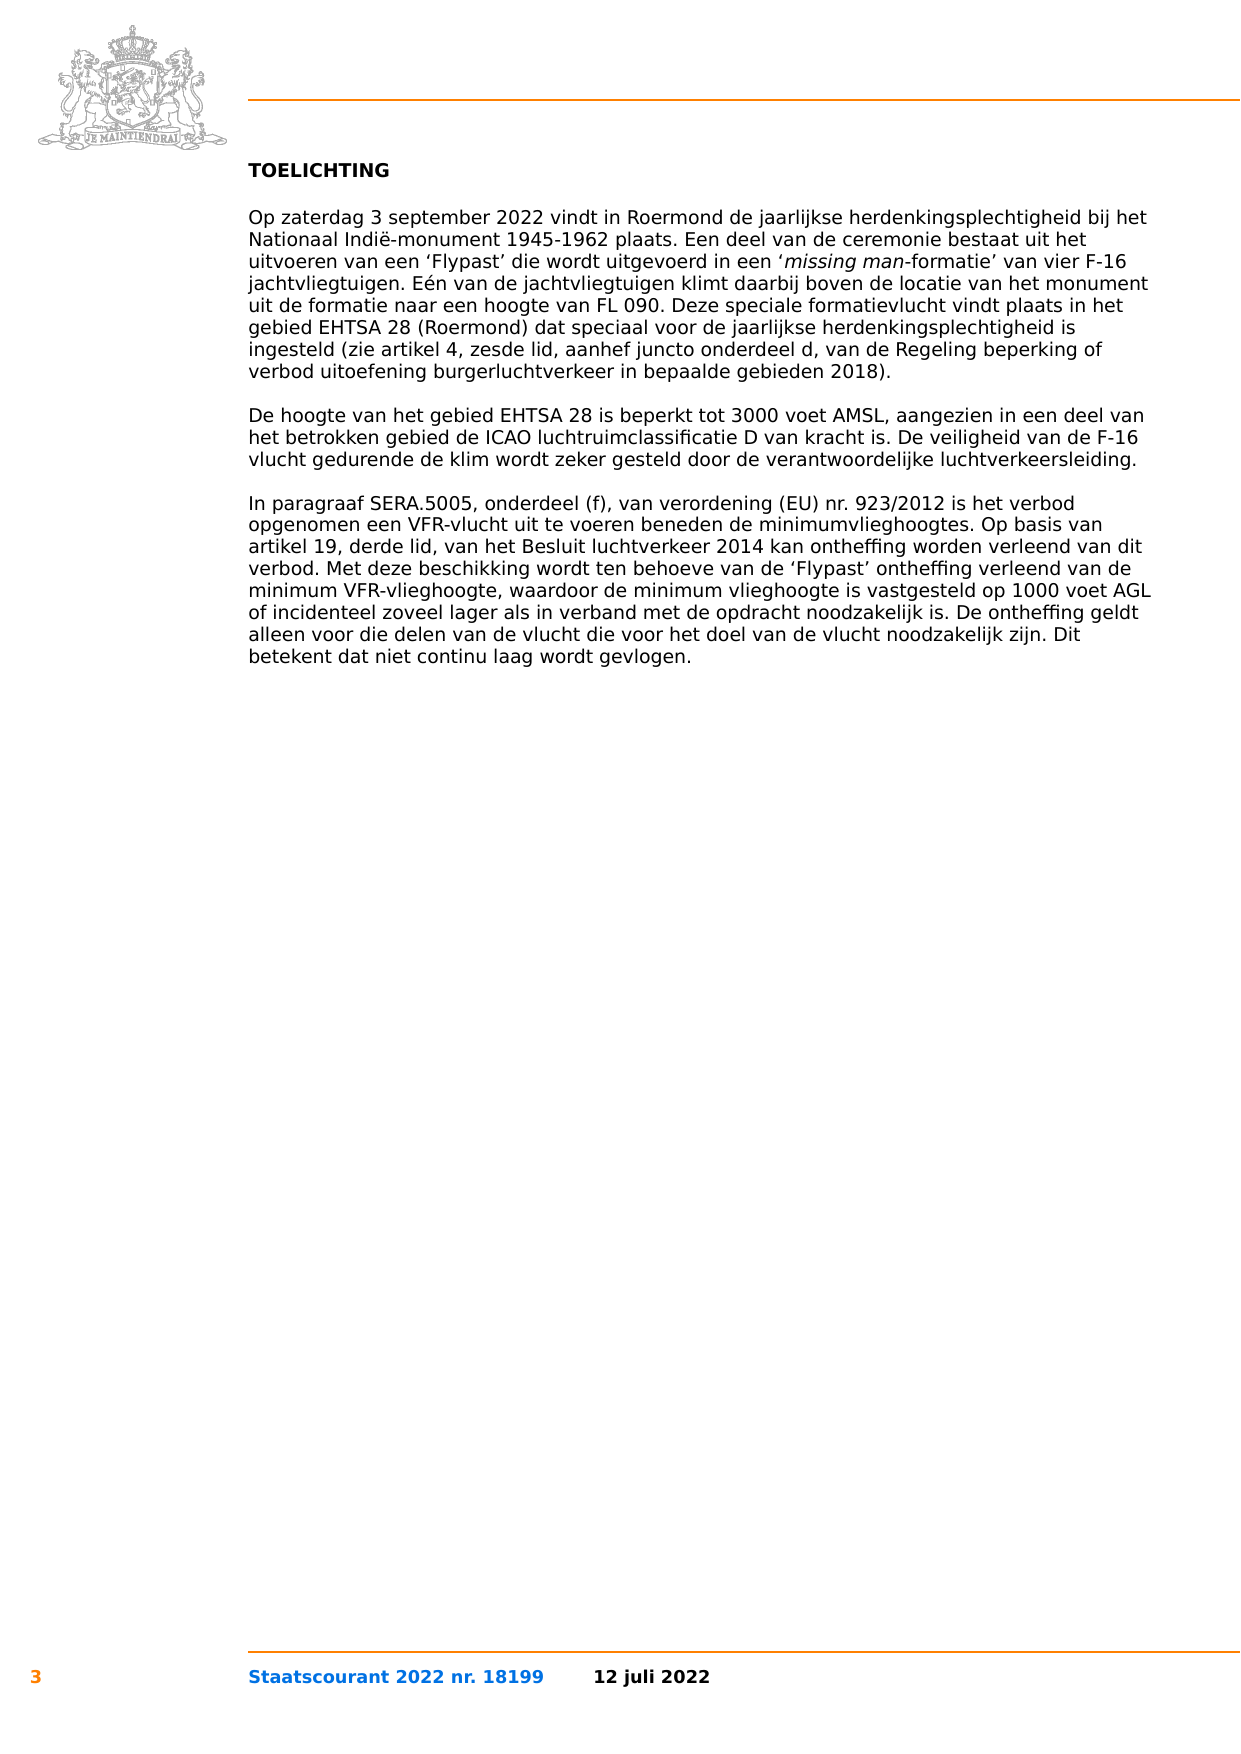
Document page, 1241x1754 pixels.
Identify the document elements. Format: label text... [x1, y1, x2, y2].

text In paragraaf SERA.5005, onderdeel (f), van verordening (EU) nr. 923/2012 is het verbod opgenomen een VFR-vlucht uit te voeren beneden de minimumvlieghoogtes. Op basis van artikel 19, derde lid, van het Besluit luchtverkeer 2014 kan ontheffing worden verleend van dit verbod. Met deze beschikking wordt ten behoeve van de ‘Flypast’ ontheffing verleend van de minimum VFR-vlieghoogte, waardoor de minimum vlieghoogte is vastgesteld op 1000 voet AGL of incidenteel zoveel lager als in verband met de opdracht noodzakelijk is. De ontheffing geldt alleen voor die delen van de vlucht die voor het doel van de vlucht noodzakelijk zijn. Dit betekent dat niet continu laag wordt gevlogen. [248, 492, 1163, 668]
subtitle TOELICHTING [248, 160, 1163, 182]
picture [38, 25, 227, 150]
text Op zaterdag 3 september 2022 vindt in Roermond de jaarlijkse herdenkingsplechtigheid bij het Nationaal Indië-monument 1945-1962 plaats. Een deel van de ceremonie bestaat uit het uitvoeren van een ‘Flypast’ die wordt uitgevoerd in een ‘missing man-formatie’ van vier F-16 jachtvliegtuigen. Eén van de jachtvliegtuigen klimt daarbij boven de locatie van het monument uit de formatie naar een hoogte van FL 090. Deze speciale formatievlucht vindt plaats in het gebied EHTSA 28 (Roermond) dat speciaal voor de jaarlijkse herdenkingsplechtigheid is ingesteld (zie artikel 4, zesde lid, aanhef juncto onderdeel d, van de Regeling beperking of verbod uitoefening burgerluchtverkeer in bepaalde gebieden 2018). [248, 207, 1163, 383]
text De hoogte van het gebied EHTSA 28 is beperkt tot 3000 voet AMSL, aangezien in een deel van het betrokken gebied de ICAO luchtruimclassificatie D van kracht is. De veiligheid van de F-16 vlucht gedurende de klim wordt zeker gesteld door de verantwoordelijke luchtverkeersleiding. [248, 404, 1163, 471]
